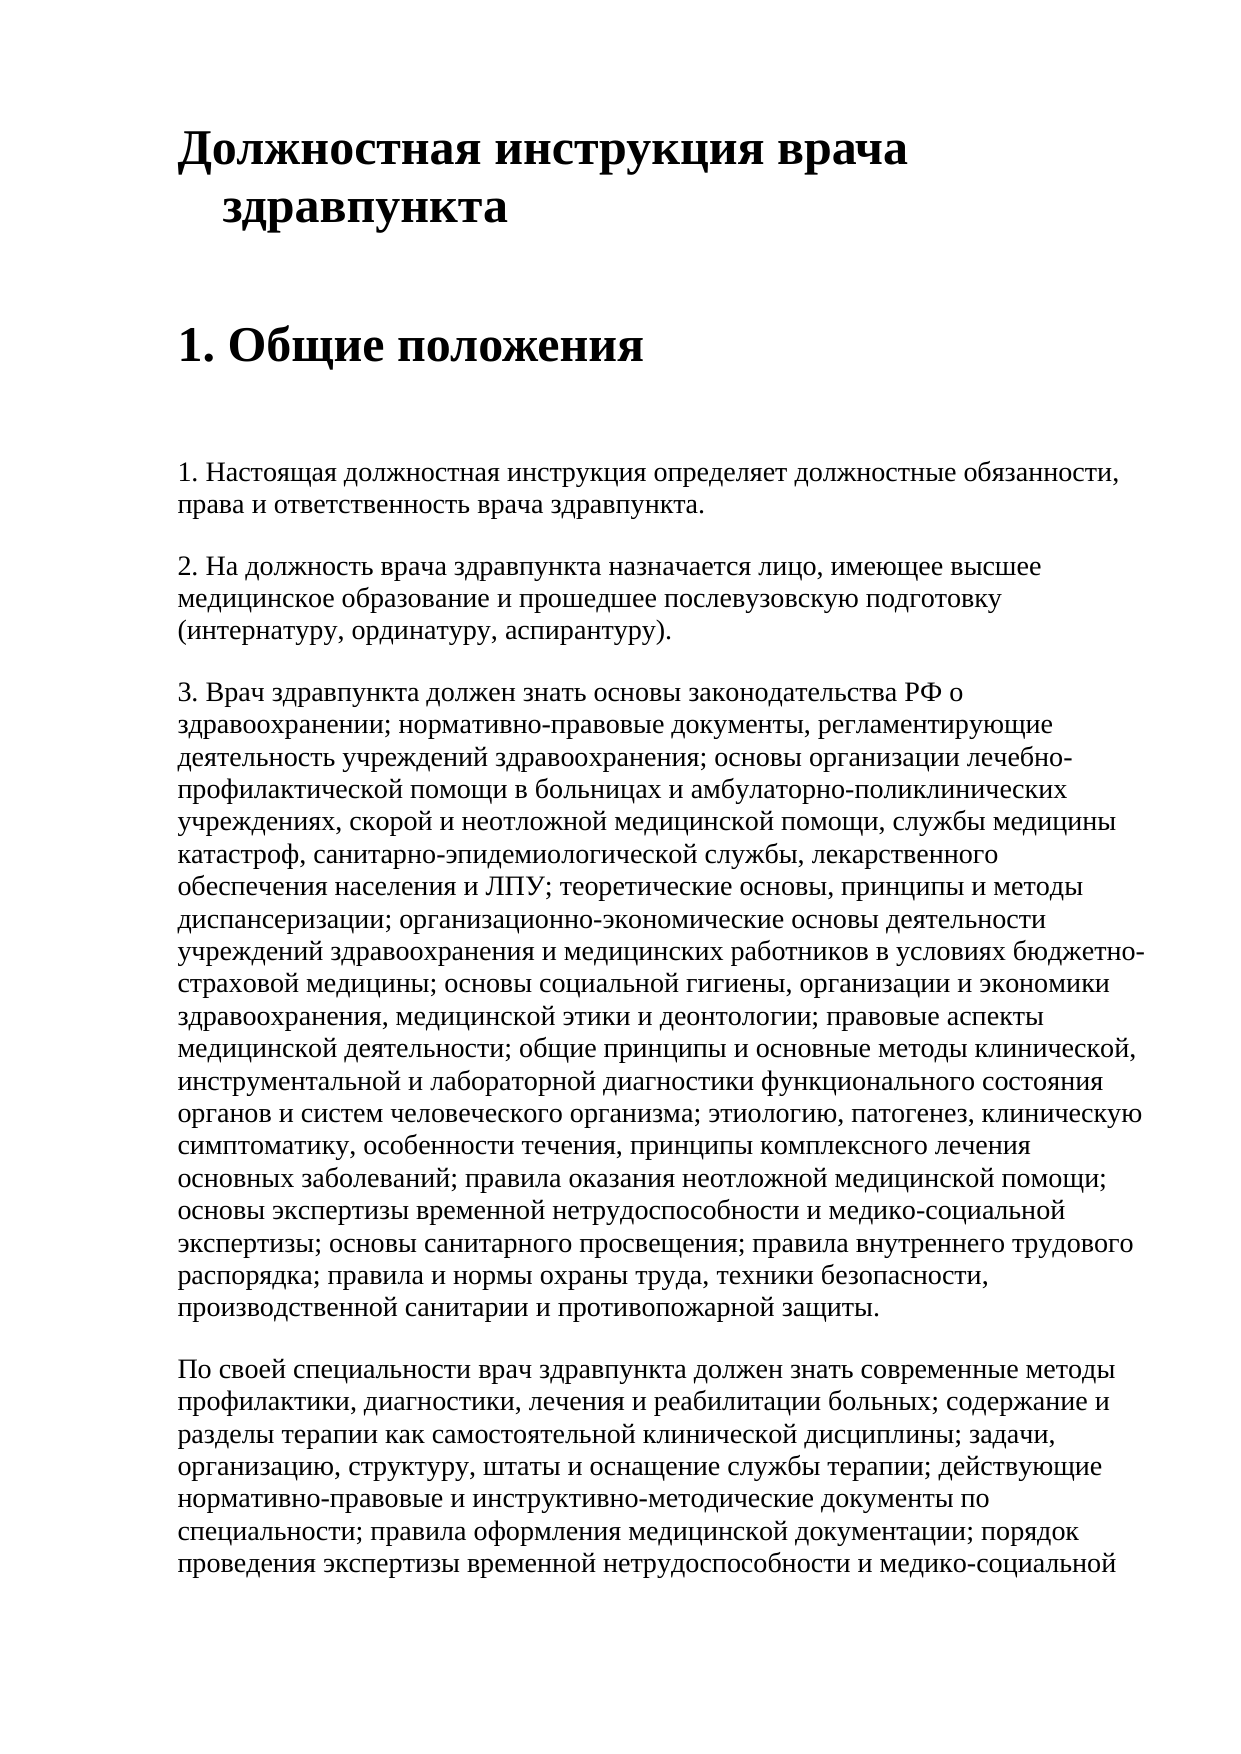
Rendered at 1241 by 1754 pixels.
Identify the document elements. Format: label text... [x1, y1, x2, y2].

text 3. Врач здравпункта должен знать основы законодательства РФ о здравоохранении; нормативно-правовые документы, регламентирующие деятельность учреждений здравоохранения; основы организации лечебно-профилактической помощи в больницах и амбулаторно-поликлинических учреждениях, скорой и неотложной медицинской помощи, службы медицины катастроф, санитарно-эпидемиологической службы, лекарственного обеспечения населения и ЛПУ; теоретические основы, принципы и методы диспансеризации; организационно-экономические основы деятельности учреждений здравоохранения и медицинских работников в условиях бюджетно-страховой медицины; основы социальной гигиены, организации и экономики здравоохранения, медицинской этики и деонтологии; правовые аспекты медицинской деятельности; общие принципы и основные методы клинической, инструментальной и лабораторной диагностики функционального состояния органов и систем человеческого организма; этиологию, патогенез, клиническую симптоматику, особенности течения, принципы комплексного лечения основных заболеваний; правила оказания неотложной медицинской помощи; основы экспертизы временной нетрудоспособности и медико-социальной экспертизы; основы санитарного просвещения; правила внутреннего трудового распорядка; правила и нормы охраны труда, техники безопасности, производственной санитарии и противопожарной защиты. [177, 675, 1152, 1323]
text 2. На должность врача здравпункта назначается лицо, имеющее высшее медицинское образование и прошедшее послевузовскую подготовку (интернатуру, ординатуру, аспирантуру). [177, 548, 1152, 646]
subtitle 1. Общие положения [177, 315, 1152, 373]
text 1. Настоящая должностная инструкция определяет должностные обязанности, права и ответственность врача здравпункта. [177, 454, 1152, 519]
subtitle Должностная инструкция врача здравпункта [177, 118, 1152, 233]
text По своей специальности врач здравпункта должен знать современные методы профилактики, диагностики, лечения и реабилитации больных; содержание и разделы терапии как самостоятельной клинической дисциплины; задачи, организацию, структуру, штаты и оснащение службы терапии; действующие нормативно-правовые и инструктивно-методические документы по специальности; правила оформления медицинской документации; порядок проведения экспертизы временной нетрудоспособности и медико-социальной [177, 1352, 1152, 1579]
